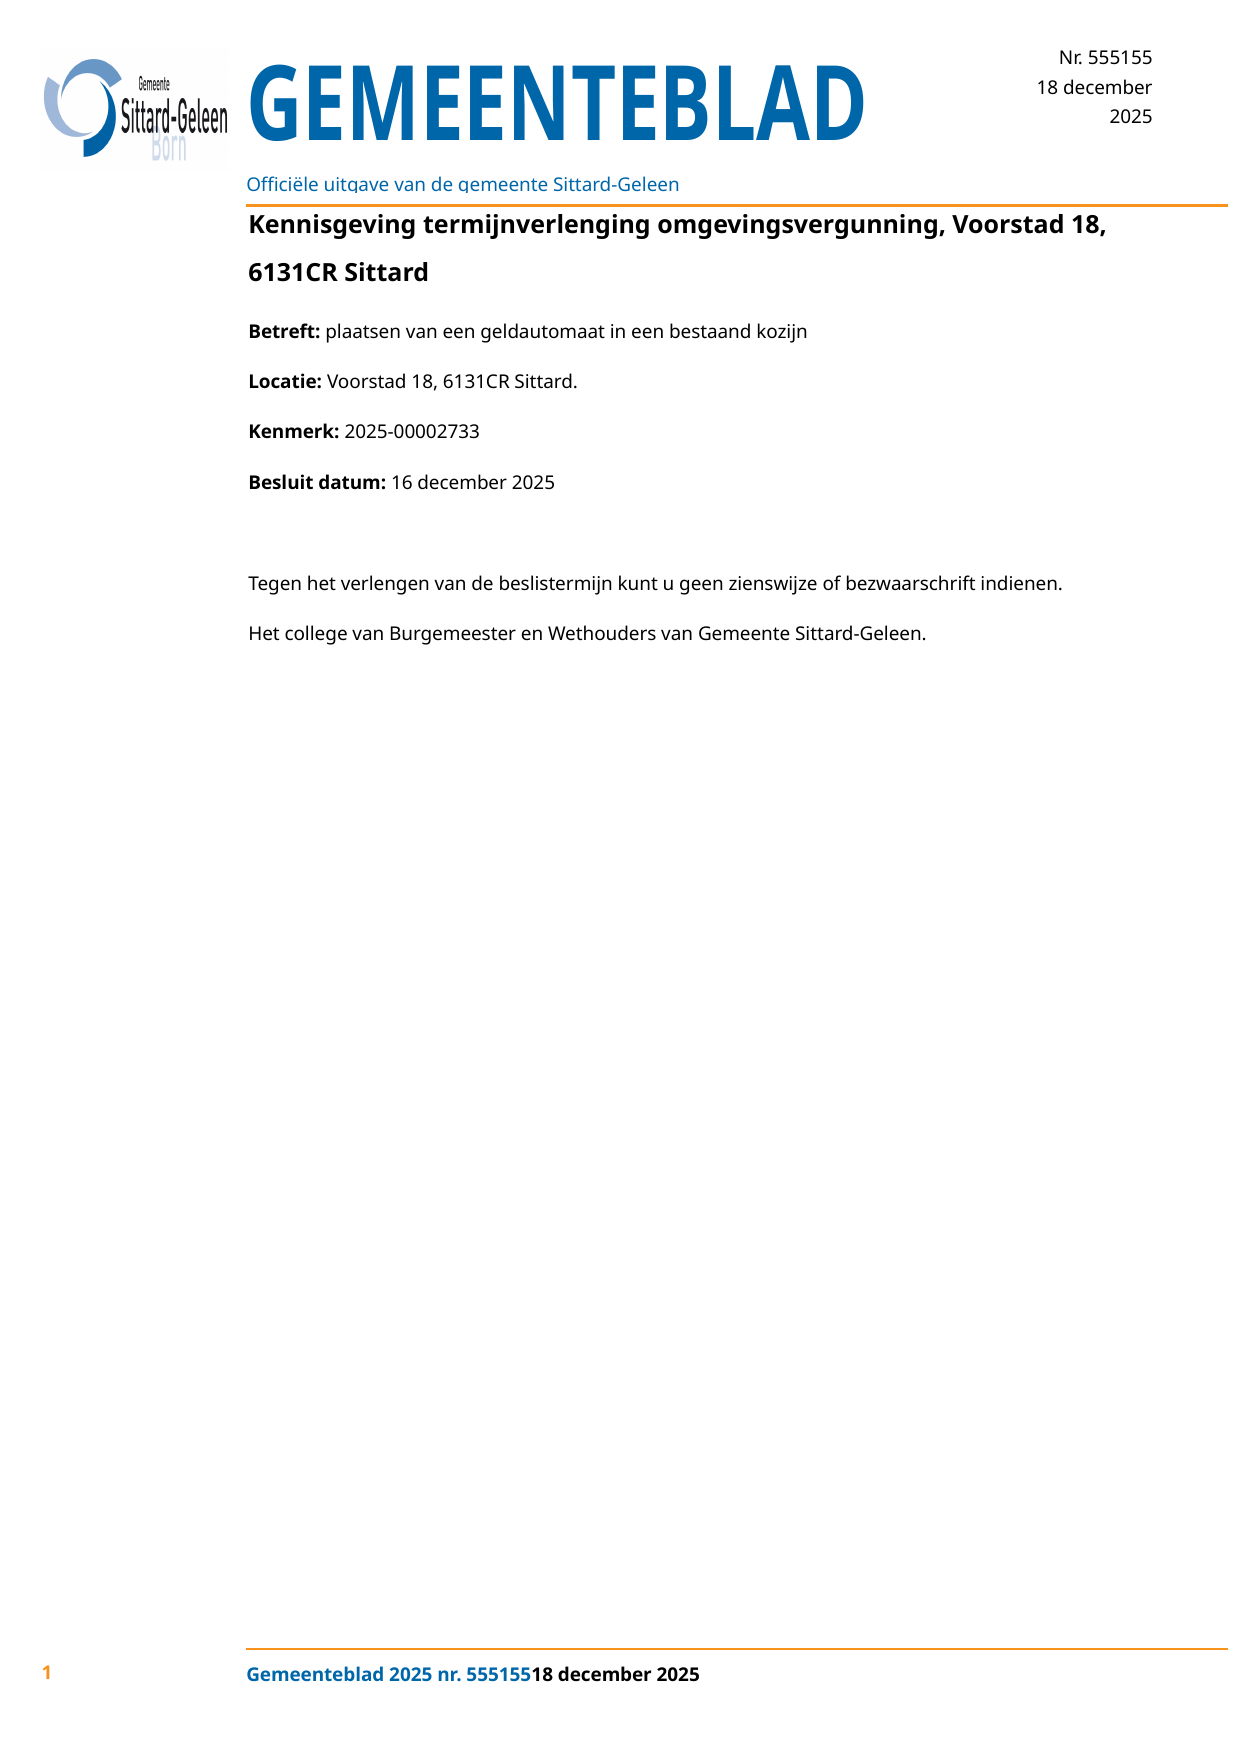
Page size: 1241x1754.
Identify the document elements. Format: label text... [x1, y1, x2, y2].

text Besluit datum: 16 december 2025 [248, 469, 1152, 495]
text Tegen het verlengen van de beslistermijn kunt u geen zienswijze of bezwaarschrift indienen. [248, 570, 1152, 596]
text Locatie: Voorstad 18, 6131CR Sittard. [248, 368, 1152, 394]
text Kenmerk: 2025-00002733 [248, 419, 1152, 444]
text Het college van Burgemeester en Wethouders van Gemeente Sittard-Geleen. [248, 620, 1152, 646]
text Kennisgeving termijnverlenging omgevingsvergunning, Voorstad 18, 6131CR Sittard [248, 207, 1152, 288]
picture [41, 47, 231, 172]
text Betreft: plaatsen van een geldautomaat in een bestaand kozijn [248, 318, 1152, 344]
